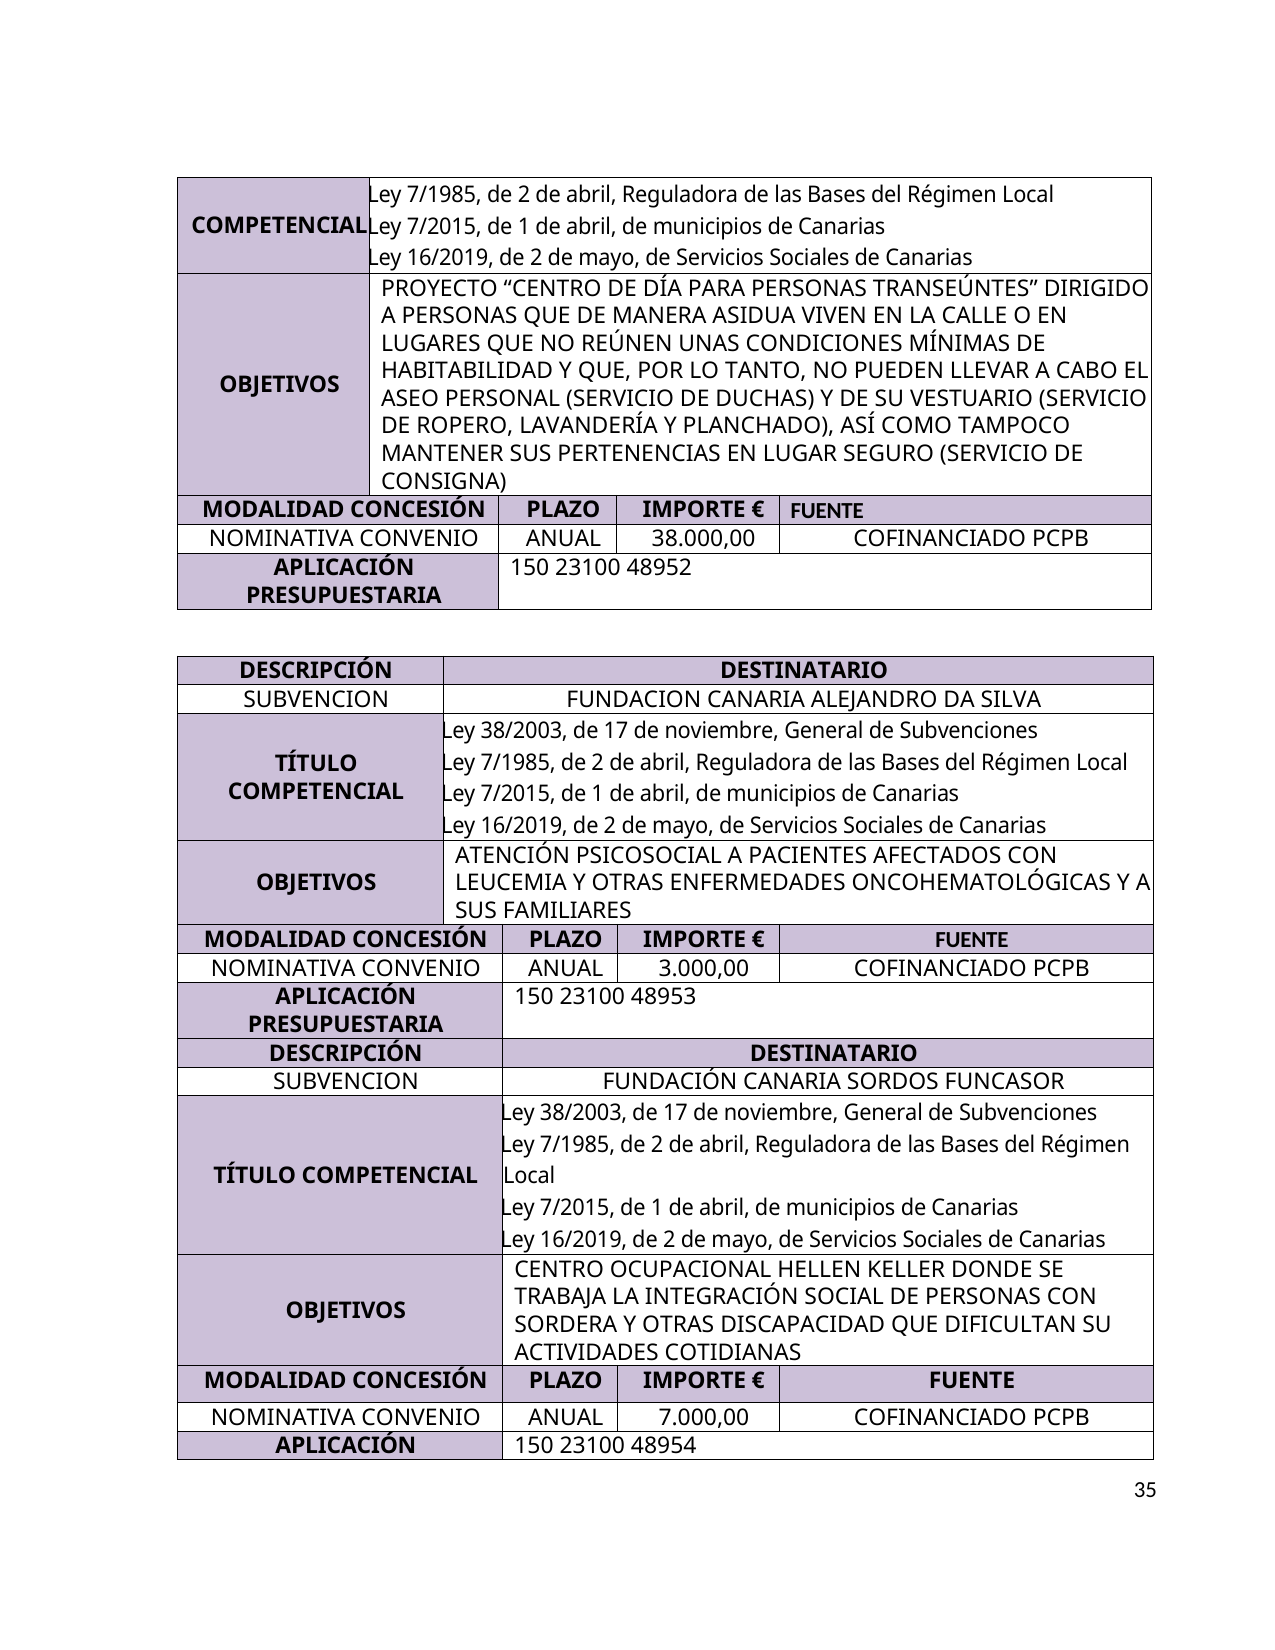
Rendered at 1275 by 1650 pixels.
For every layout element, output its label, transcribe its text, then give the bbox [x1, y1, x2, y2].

table_cell PLAZO [499, 496, 616, 524]
table_cell IMPORTE € [618, 925, 779, 953]
table_cell PLAZO [503, 925, 617, 953]
table_cell 38.000,00 [617, 525, 779, 552]
table_cell IMPORTE € [617, 496, 779, 524]
table_cell DESCRIPCIÓN [178, 1039, 502, 1067]
table_cell 150 23100 48952 [499, 554, 1151, 609]
table_cell CENTRO OCUPACIONAL HELLEN KELLER DONDE SE TRABAJA LA INTEGRACIÓN SOCIAL DE PERSONAS CON SORDERA Y OTRAS DISCAPACIDAD QUE DIFICULTAN SU ACTIVIDADES COTIDIANAS [503, 1255, 1153, 1365]
table_cell ANUAL [503, 954, 617, 982]
table_cell NOMINATIVA CONVENIO [178, 525, 498, 552]
table_cell OBJETIVOS [178, 274, 369, 495]
table_cell APLICACIÓN PRESUPUESTARIA [178, 983, 502, 1038]
table_cell ANUAL [499, 525, 616, 552]
table_cell IMPORTE € [618, 1366, 779, 1402]
table_cell 7.000,00 [618, 1403, 779, 1431]
table_cell ATENCIÓN PSICOSOCIAL A PACIENTES AFECTADOS CON LEUCEMIA Y OTRAS ENFERMEDADES ONCOHEMATOLÓGICAS Y A SUS FAMILIARES [444, 841, 1153, 924]
table_cell COFINANCIADO PCPB [780, 954, 1153, 982]
table_cell OBJETIVOS [178, 1255, 502, 1365]
table_cell COMPETENCIAL [178, 178, 369, 273]
table_cell Ley 38/2003, de 17 de noviembre, General de Subvenciones Ley 7/1985, de 2 de abril, Reguladora de las Bases del Régimen Local Ley 7/2015, de 1 de abril, de municipios de Canarias Ley 16/2019, de 2 de mayo, de Servicios Sociales de Canarias [444, 714, 1153, 840]
table_cell PLAZO [503, 1366, 617, 1402]
table_header DESCRIPCIÓN [178, 657, 443, 684]
table_cell Ley 38/2003, de 17 de noviembre, General de Subvenciones Ley 7/1985, de 2 de abril, Reguladora de las Bases del Régimen Local Ley 7/2015, de 1 de abril, de municipios de Canarias Ley 16/2019, de 2 de mayo, de Servicios Sociales de Canarias [503, 1096, 1153, 1254]
table_cell 150 23100 48954 [503, 1432, 1153, 1459]
table_cell MODALIDAD CONCESIÓN [178, 1366, 502, 1402]
table_cell FUENTE [780, 496, 1151, 524]
table_cell 3.000,00 [618, 954, 779, 982]
table_cell FUENTE [780, 1366, 1153, 1402]
table_cell APLICACIÓN [178, 1432, 502, 1459]
table_cell TÍTULO COMPETENCIAL [178, 1096, 502, 1254]
table_cell PROYECTO “CENTRO DE DÍA PARA PERSONAS TRANSEÚNTES” DIRIGIDO A PERSONAS QUE DE MANERA ASIDUA VIVEN EN LA CALLE O EN LUGARES QUE NO REÚNEN UNAS CONDICIONES MÍNIMAS DE HABITABILIDAD Y QUE, POR LO TANTO, NO PUEDEN LLEVAR A CABO EL ASEO PERSONAL (SERVICIO DE DUCHAS) Y DE SU VESTUARIO (SERVICIO DE ROPERO, LAVANDERÍA Y PLANCHADO), ASÍ COMO TAMPOCO MANTENER SUS PERTENENCIAS EN LUGAR SEGURO (SERVICIO DE CONSIGNA) [370, 274, 1151, 495]
table_header DESTINATARIO [444, 657, 1153, 684]
table_cell COFINANCIADO PCPB [780, 1403, 1153, 1431]
table_cell MODALIDAD CONCESIÓN [178, 925, 502, 953]
table_cell OBJETIVOS [178, 841, 443, 924]
table_cell TÍTULO COMPETENCIAL [178, 714, 443, 840]
table_cell NOMINATIVA CONVENIO [178, 1403, 502, 1431]
table_cell FUNDACION CANARIA ALEJANDRO DA SILVA [444, 685, 1153, 713]
table_cell MODALIDAD CONCESIÓN [178, 496, 498, 524]
table_cell Ley 7/1985, de 2 de abril, Reguladora de las Bases del Régimen Local Ley 7/2015, de 1 de abril, de municipios de Canarias Ley 16/2019, de 2 de mayo, de Servicios Sociales de Canarias [370, 178, 1151, 273]
table_cell NOMINATIVA CONVENIO [178, 954, 502, 982]
table_cell ANUAL [503, 1403, 617, 1431]
table_cell APLICACIÓN PRESUPUESTARIA [178, 554, 498, 609]
table_cell COFINANCIADO PCPB [780, 525, 1151, 552]
table_cell SUBVENCION [178, 685, 443, 713]
table_cell 150 23100 48953 [503, 983, 1153, 1038]
table_cell DESTINATARIO [503, 1039, 1153, 1067]
table_cell FUENTE [780, 925, 1153, 953]
table_cell SUBVENCION [178, 1068, 502, 1095]
table_cell FUNDACIÓN CANARIA SORDOS FUNCASOR [503, 1068, 1153, 1095]
